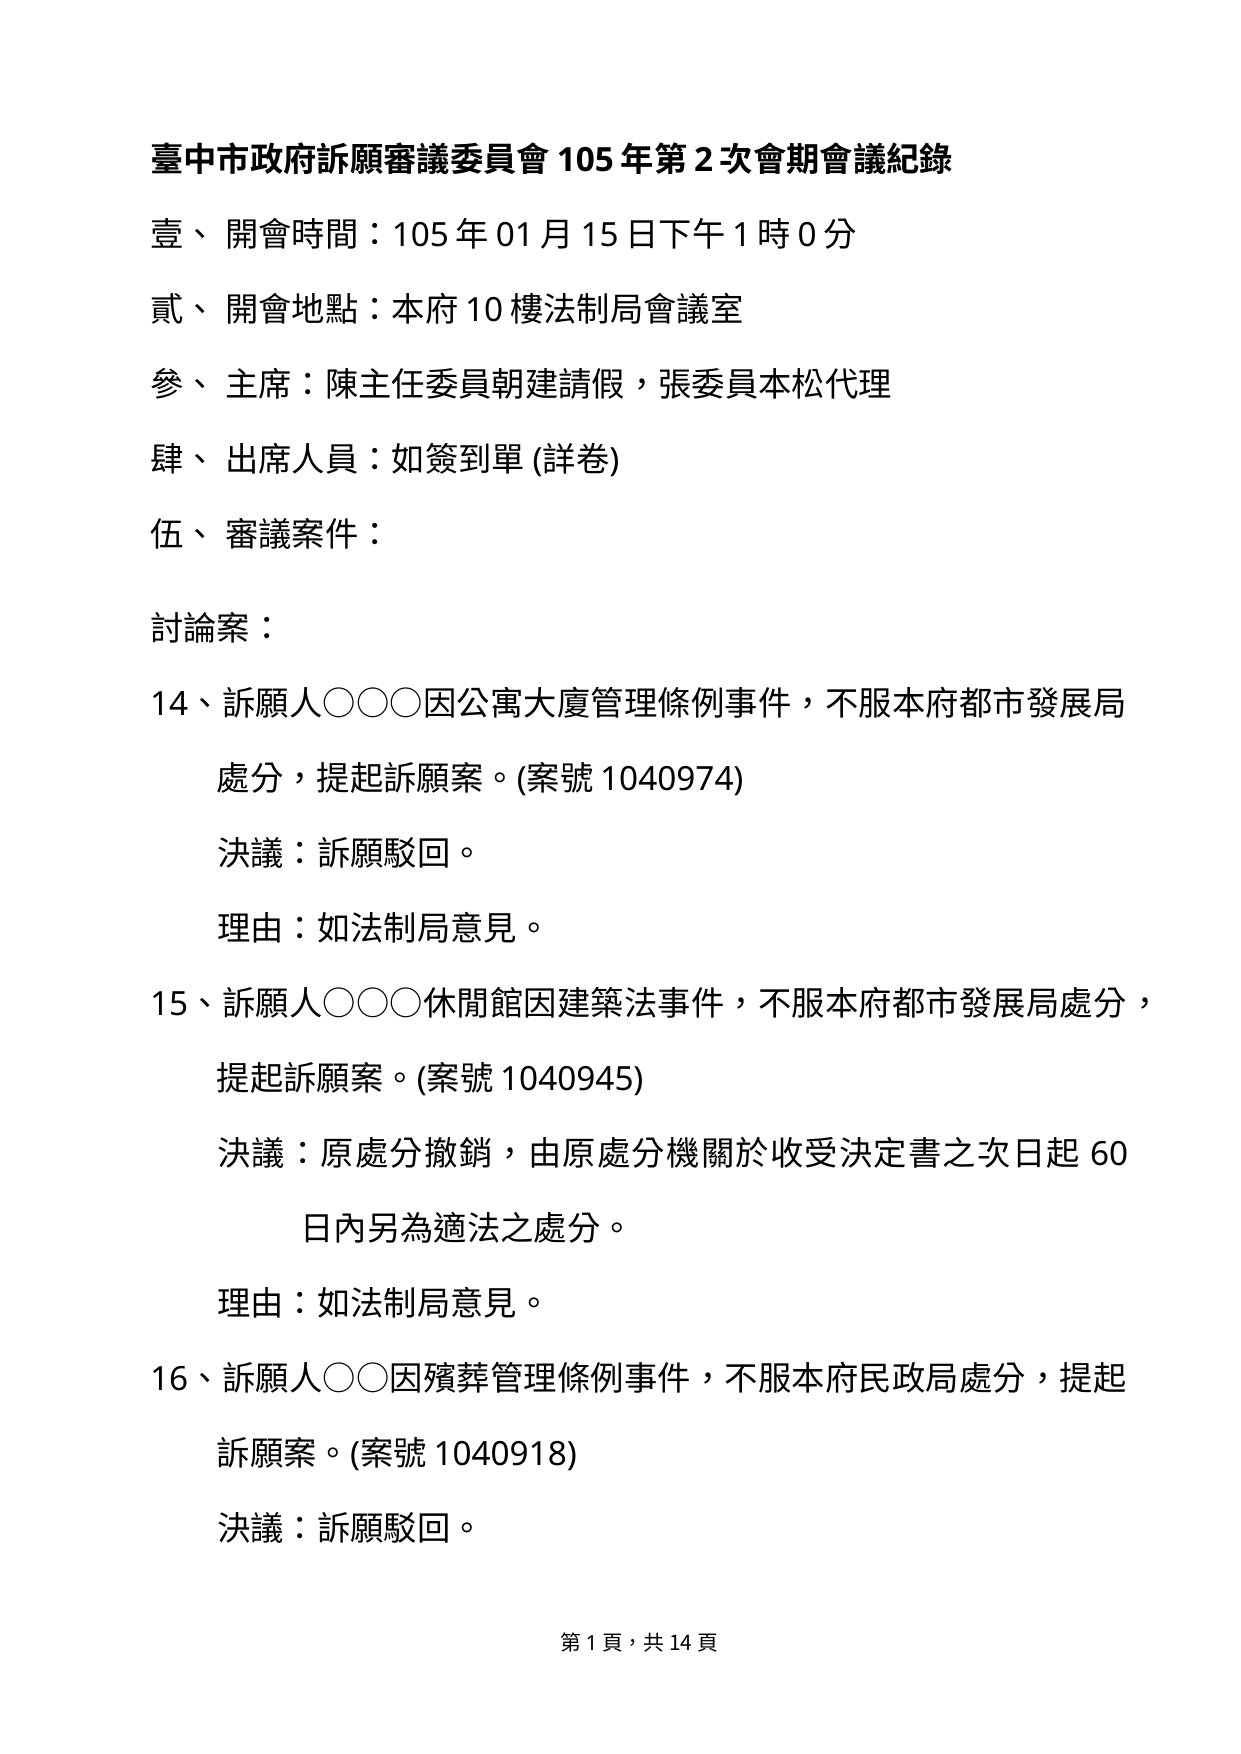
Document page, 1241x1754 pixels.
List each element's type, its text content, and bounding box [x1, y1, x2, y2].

text 決議：訴願駁回。 [217, 807, 1128, 882]
list 開會時間：105年01月15日下午1時0分 [150, 188, 1128, 263]
text 決議：原處分撤銷，由原處分機關於收受決定書之次日起60日內另為適法之處分。 [217, 1107, 1128, 1257]
list 主席：陳主任委員朝建請假，張委員本松代理 [150, 338, 1128, 413]
text 討論案： [150, 582, 1128, 657]
list 審議案件： [150, 488, 1128, 563]
list 開會地點：本府10樓法制局會議室 [150, 263, 1128, 338]
text 16、訴願人○○因殯葬管理條例事件，不服本府民政局處分，提起訴願案。(案號1040918) [150, 1332, 1128, 1482]
text 14、訴願人○○○因公寓大廈管理條例事件，不服本府都市發展局處分，提起訴願案。(案號1040974) [150, 657, 1128, 807]
text 決議：訴願駁回。 [217, 1482, 1128, 1557]
list 出席人員：如簽到單 (詳卷) [150, 413, 1128, 488]
text 15、訴願人○○○休閒館因建築法事件，不服本府都市發展局處分，提起訴願案。(案號1040945) [150, 957, 1128, 1107]
text 理由：如法制局意見。 [217, 1257, 1128, 1332]
text 臺中市政府訴願審議委員會105年第2次會期會議紀錄 [150, 113, 1128, 188]
text 理由：如法制局意見。 [217, 882, 1128, 957]
